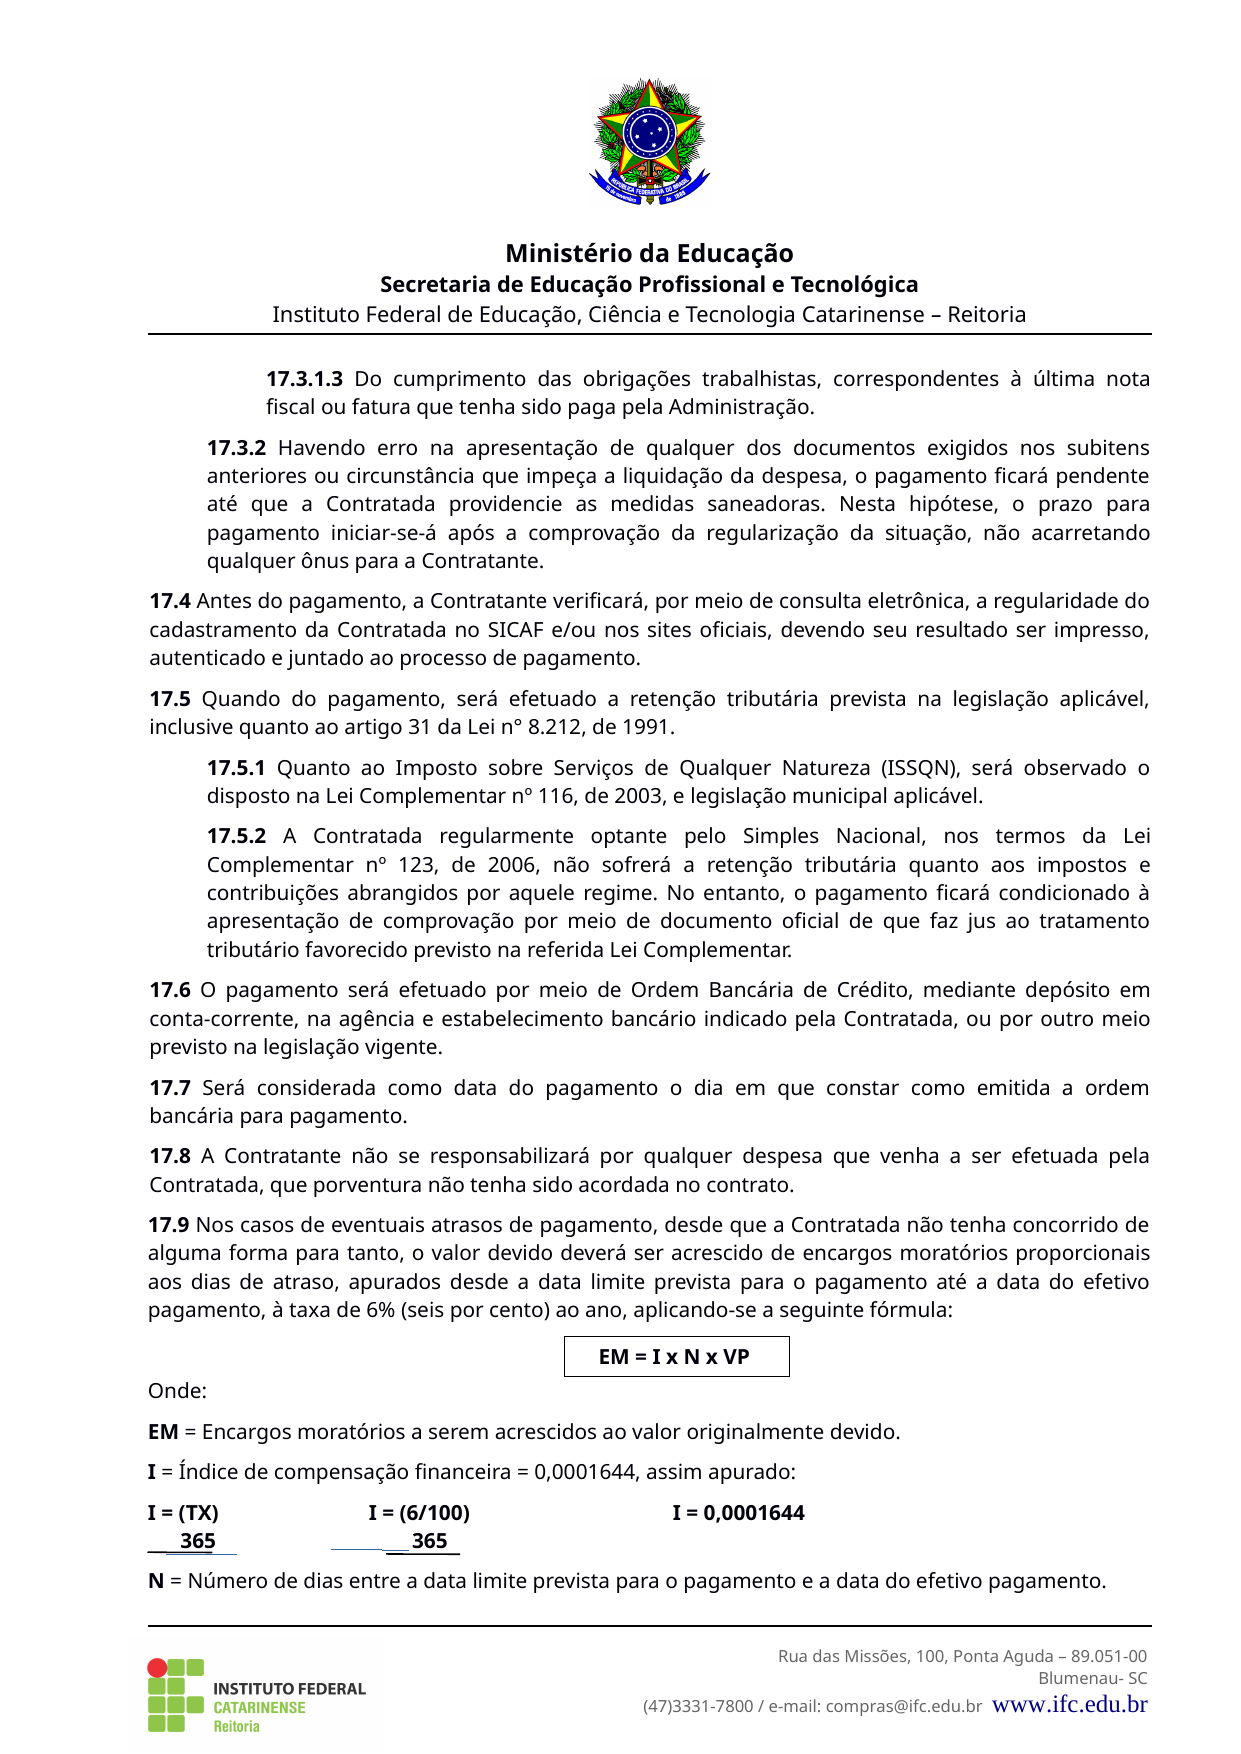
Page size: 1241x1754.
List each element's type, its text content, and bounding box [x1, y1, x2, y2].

text 365 365 [148, 1526, 1152, 1554]
table_header EM = I x N x VP [565, 1337, 789, 1376]
text 17.5 Quando do pagamento, será efetuado a retenção tributária prevista na legislação aplicável, inclusive quanto ao artigo 31 da Lei n° 8.212, de 1991. [149, 684, 1152, 741]
text EM = Encargos moratórios a serem acrescidos ao valor originalmente devido. [148, 1417, 1152, 1445]
text 17.3.1.3 Do cumprimento das obrigações trabalhistas, correspondentes à última nota fiscal ou fatura que tenha sido paga pela Administração. [266, 364, 1152, 421]
text 17.3.2 Havendo erro na apresentação de qualquer dos documentos exigidos nos subitens anteriores ou circunstância que impeça a liquidação da despesa, o pagamento ficará pendente até que a Contratada providencie as medidas saneadoras. Nesta hipótese, o prazo para pagamento iniciar-se-á após a comprovação da regularização da situação, não acarretando qualquer ônus para a Contratante. [207, 433, 1152, 575]
text 17.5.1 Quanto ao Imposto sobre Serviços de Qualquer Natureza (ISSQN), será observado o disposto na Lei Complementar nº 116, de 2003, e legislação municipal aplicável. [207, 753, 1152, 809]
text 17.4 Antes do pagamento, a Contratante verificará, por meio de consulta eletrônica, a regularidade do cadastramento da Contratada no SICAF e/ou nos sites oficiais, devendo seu resultado ser impresso, autenticado e juntado ao processo de pagamento. [149, 587, 1152, 672]
picture [128, 1638, 385, 1752]
text 17.7 Será considerada como data do pagamento o dia em que constar como emitida a ordem bancária para pagamento. [149, 1073, 1152, 1129]
text I = Índice de compensação financeira = 0,0001644, assim apurado: [148, 1457, 1152, 1486]
text 17.9 Nos casos de eventuais atrasos de pagamento, desde que a Contratada não tenha concorrido de alguma forma para tanto, o valor devido deverá ser acrescido de encargos moratórios proporcionais aos dias de atraso, apurados desde a data limite prevista para o pagamento até a data do efetivo pagamento, à taxa de 6% (seis por cento) ao ano, aplicando-se a seguinte fórmula: [148, 1210, 1152, 1324]
text I = (TX) I = (6/100) I = 0,0001644 [148, 1498, 1152, 1526]
text N = Número de dias entre a data limite prevista para o pagamento e a data do efetivo pagamento. [148, 1566, 1152, 1595]
text 17.6 O pagamento será efetuado por meio de Ordem Bancária de Crédito, mediante depósito em conta-corrente, na agência e estabelecimento bancário indicado pela Contratada, ou por outro meio previsto na legislação vigente. [149, 975, 1152, 1061]
text 17.8 A Contratante não se responsabilizará por qualquer despesa que venha a ser efetuada pela Contratada, que porventura não tenha sido acordada no contrato. [149, 1141, 1152, 1198]
text Onde: [148, 1377, 1152, 1405]
text 17.5.2 A Contratada regularmente optante pelo Simples Nacional, nos termos da Lei Complementar nº 123, de 2006, não sofrerá a retenção tributária quanto aos impostos e contribuições abrangidos por aquele regime. No entanto, o pagamento ficará condicionado à apresentação de comprovação por meio de documento oficial de que faz jus ao tratamento tributário favorecido previsto na referida Lei Complementar. [207, 821, 1152, 963]
